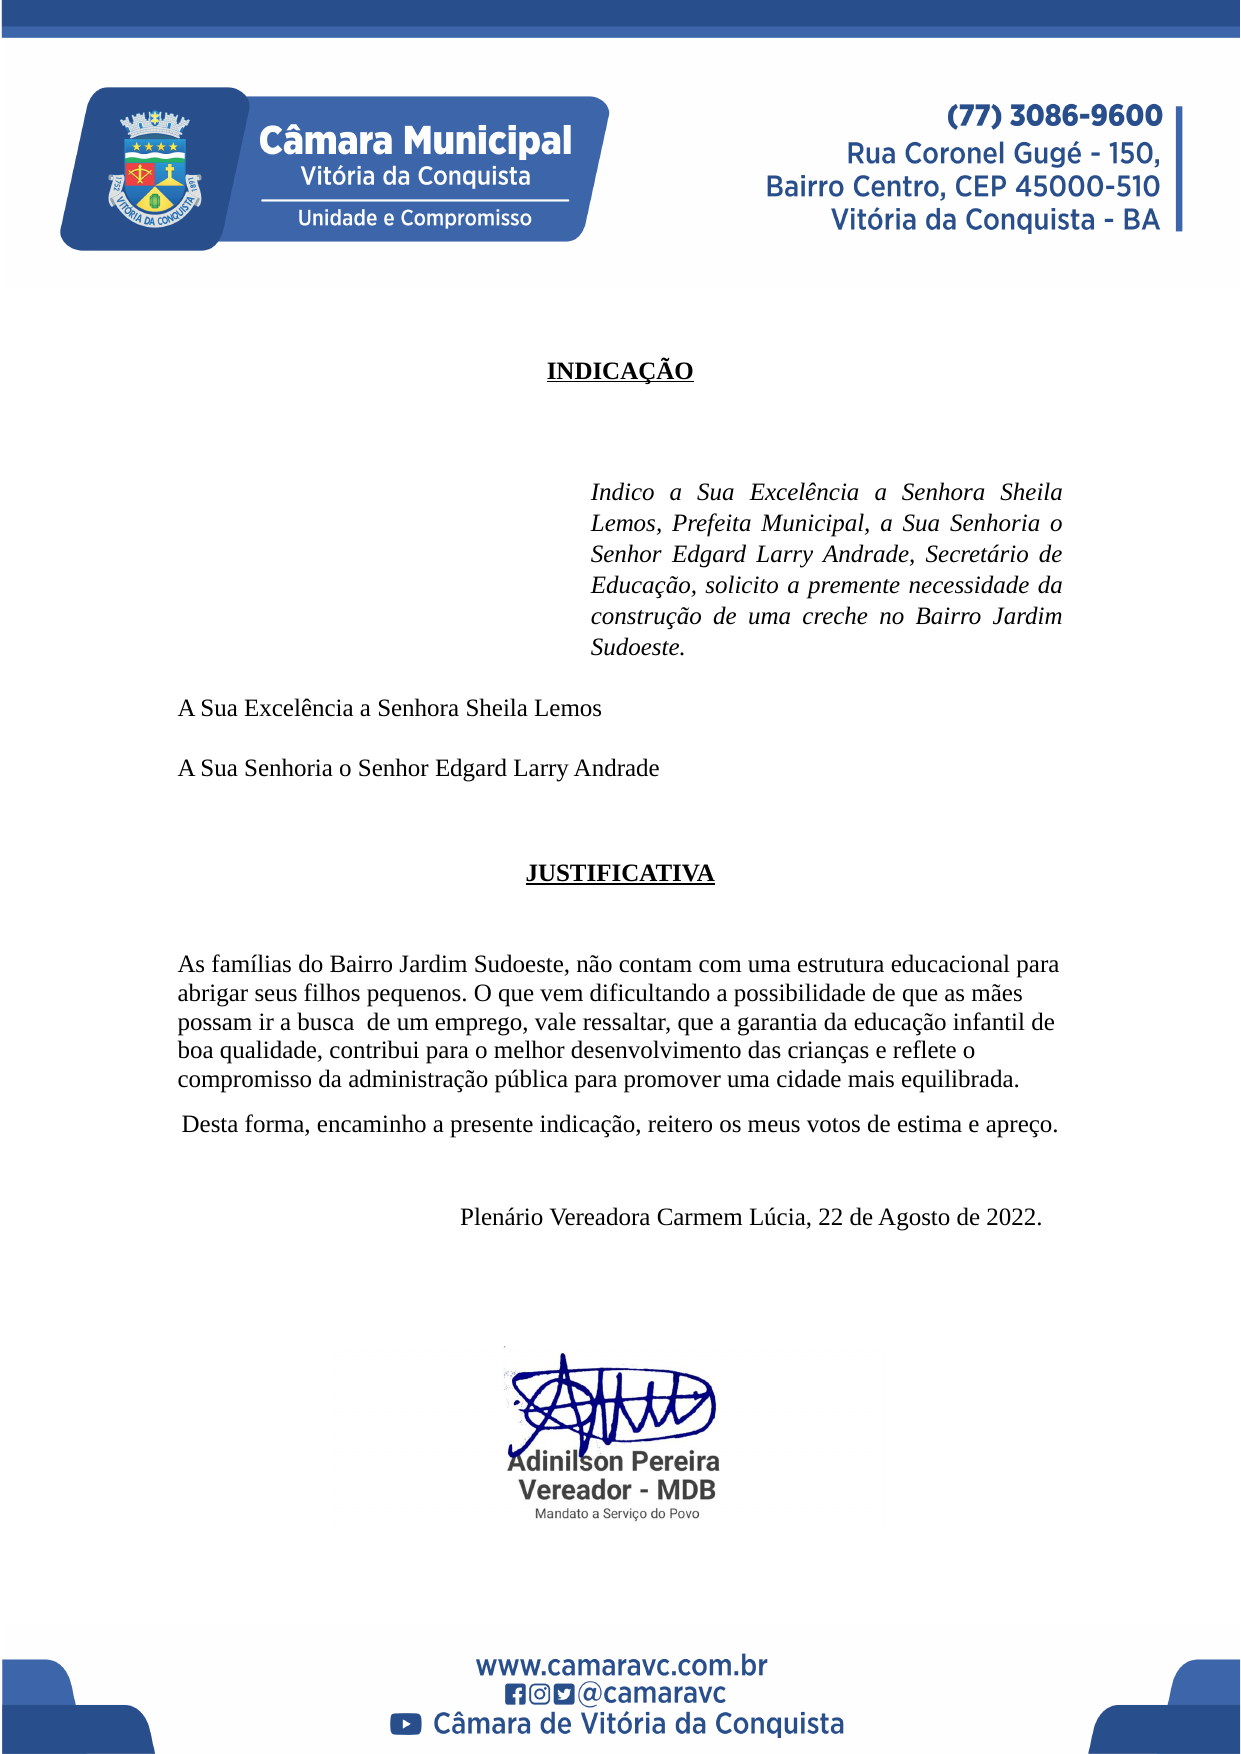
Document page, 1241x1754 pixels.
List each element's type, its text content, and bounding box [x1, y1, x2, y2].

text Desta forma, encaminho a presente indicação, reitero os meus votos de estima e apreço. [177, 1109, 1063, 1138]
text A Sua Excelência a Senhora Sheila Lemos [177, 693, 1063, 721]
text A Sua Senhoria o Senhor Edgard Larry Andrade [177, 753, 1063, 782]
picture [332, 1346, 886, 1528]
picture [1, 0, 1240, 288]
picture [2, 1624, 1241, 1754]
text As famílias do Bairro Jardim Sudoeste, não contam com uma estrutura educacional para abrigar seus filhos pequenos. O que vem dificultando a possibilidade de que as mães possam ir a busca de um emprego, vale ressaltar, que a garantia da educação infantil de boa qualidade, contribui para o melhor desenvolvimento das crianças e reflete o compromisso da administração pública para promover uma cidade mais equilibrada. [177, 949, 1063, 1093]
text JUSTIFICATIVA [177, 858, 1063, 887]
text Indico a Sua Excelência a Senhora Sheila Lemos, Prefeita Municipal, a Sua Senhoria o Senhor Edgard Larry Andrade, Secretário de Educação, solicito a premente necessidade da construção de uma creche no Bairro Jardim Sudoeste. [591, 477, 1063, 661]
text INDICAÇÃO [177, 356, 1063, 384]
text Plenário Vereadora Carmem Lúcia, 22 de Agosto de 2022. [177, 1202, 1063, 1231]
